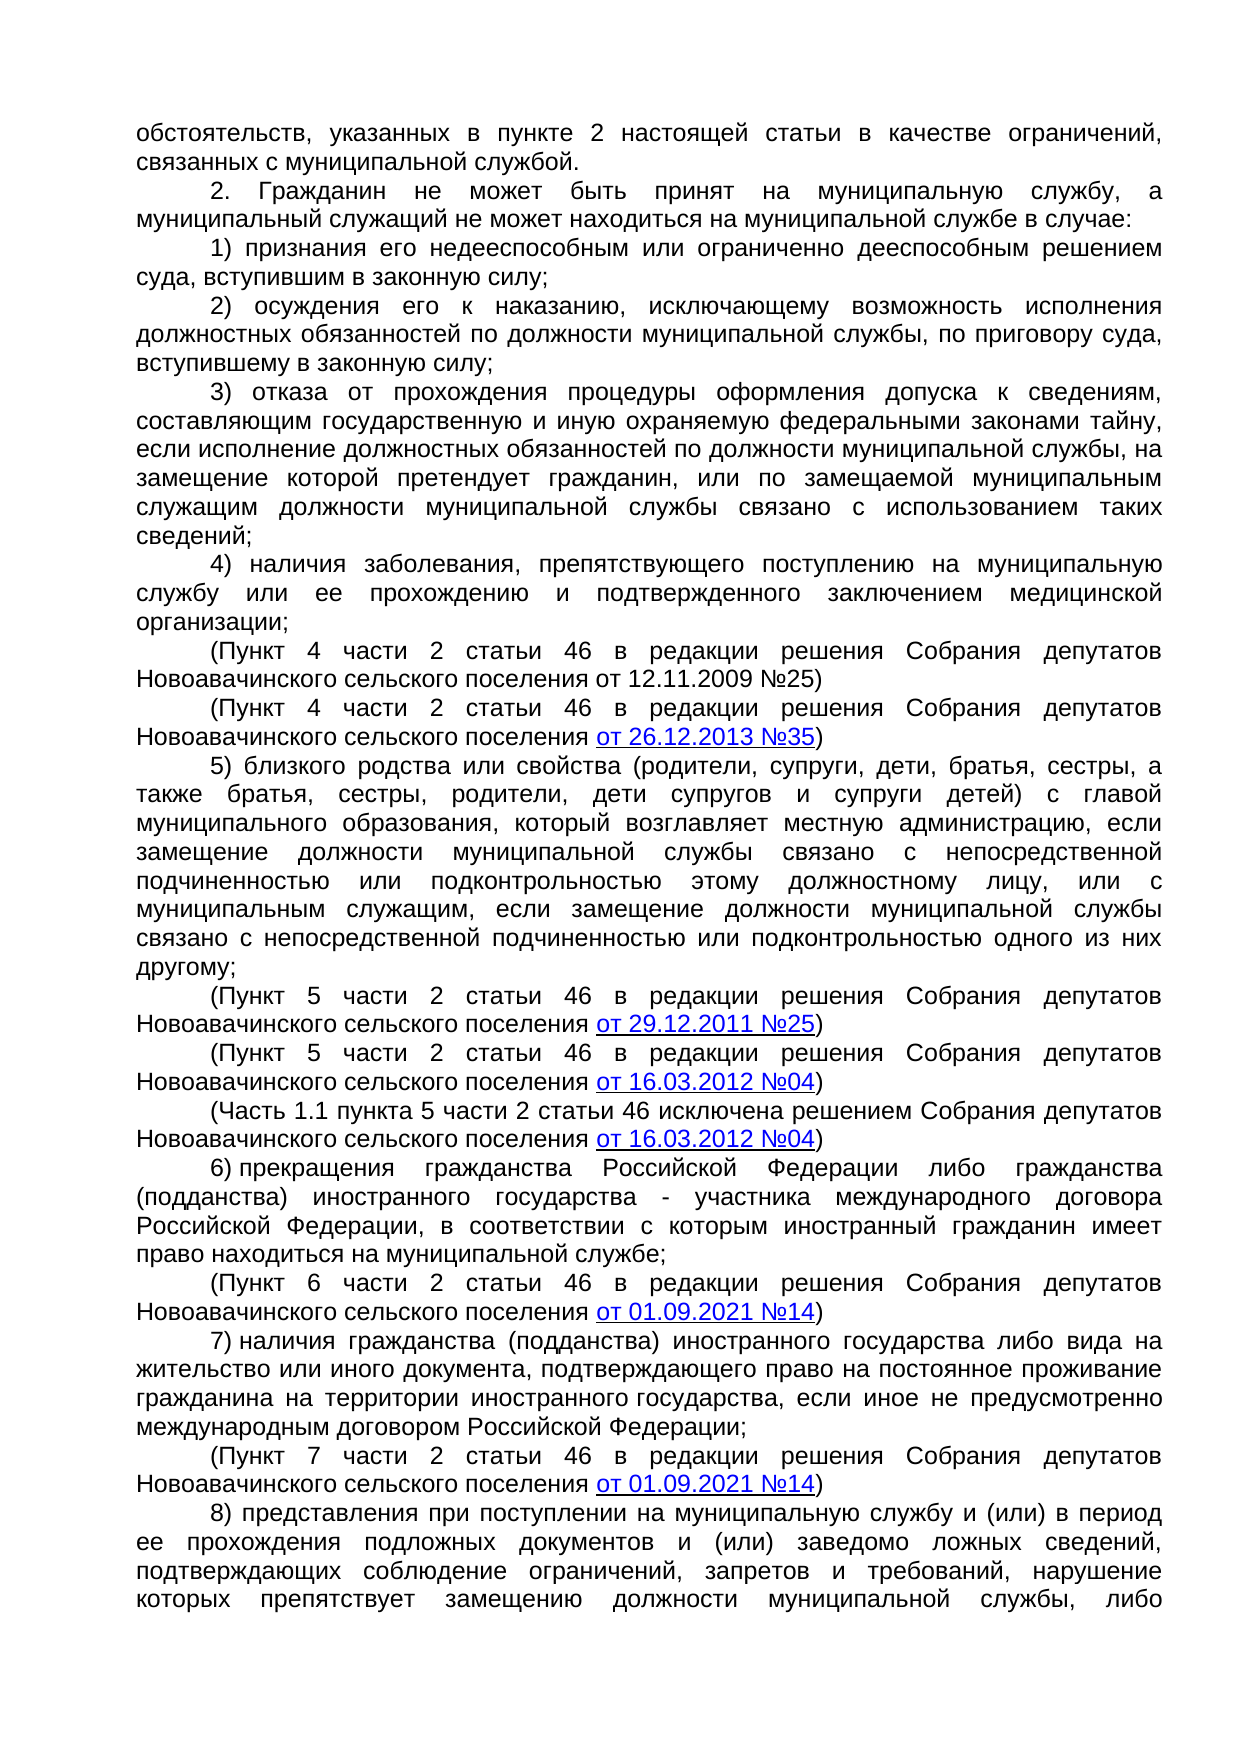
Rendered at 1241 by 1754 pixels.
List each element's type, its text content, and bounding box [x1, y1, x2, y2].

text (Пункт 4 части 2 статьи 46 в редакции решения Собрания депутатов Новоавачинского сельского поселения от 26.12.2013 №35) [136, 693, 1163, 751]
text 3) отказа от прохождения процедуры оформления допуска к сведениям, составляющим государственную и иную охраняемую федеральными законами тайну, если исполнение должностных обязанностей по должности муниципальной службы, на замещение которой претендует гражданин, или по замещаемой муниципальным служащим должности муниципальной службы связано с использованием таких сведений; [136, 377, 1163, 549]
text (Часть 1.1 пункта 5 части 2 статьи 46 исключена решением Собрания депутатов Новоавачинского сельского поселения от 16.03.2012 №04) [136, 1096, 1163, 1153]
text (Пункт 4 части 2 статьи 46 в редакции решения Собрания депутатов Новоавачинского сельского поселения от 12.11.2009 №25) [136, 636, 1163, 693]
text 2. Гражданин не может быть принят на муниципальную службу, а муниципальный служащий не может находиться на муниципальной службе в случае: [136, 176, 1163, 233]
text (Пункт 6 части 2 статьи 46 в редакции решения Собрания депутатов Новоавачинского сельского поселения от 01.09.2021 №14) [136, 1268, 1163, 1326]
text (Пункт 5 части 2 статьи 46 в редакции решения Собрания депутатов Новоавачинского сельского поселения от 16.03.2012 №04) [136, 1038, 1163, 1096]
text 1) признания его недееспособным или ограниченно дееспособным решением суда, вступившим в законную силу; [136, 233, 1163, 291]
text 7) наличия гражданства (подданства) иностранного государства либо вида на жительство или иного документа, подтверждающего право на постоянное проживание гражданина на территории иностранного государства, если иное не предусмотренно международным договором Российской Федерации; [136, 1326, 1163, 1441]
text 4) наличия заболевания, препятствующего поступлению на муниципальную службу или ее прохождению и подтвержденного заключением медицинской организации; [136, 549, 1163, 636]
text обстоятельств, указанных в пункте 2 настоящей статьи в качестве ограничений, связанных с муниципальной службой. [136, 118, 1163, 176]
text 8) представления при поступлении на муниципальную службу и (или) в период ее прохождения подложных документов и (или) заведомо ложных сведений, подтверждающих соблюдение ограничений, запретов и требований, нарушение которых препятствует замещению должности муниципальной службы, либо [136, 1498, 1163, 1613]
text 2) осуждения его к наказанию, исключающему возможность исполнения должностных обязанностей по должности муниципальной службы, по приговору суда, вступившему в законную силу; [136, 291, 1163, 377]
text (Пункт 5 части 2 статьи 46 в редакции решения Собрания депутатов Новоавачинского сельского поселения от 29.12.2011 №25) [136, 981, 1163, 1038]
text 5) близкого родства или свойства (родители, супруги, дети, братья, сестры, а также братья, сестры, родители, дети супругов и супруги детей) с главой муниципального образования, который возглавляет местную администрацию, если замещение должности муниципальной службы связано с непосредственной подчиненностью или подконтрольностью этому должностному лицу, или с муниципальным служащим, если замещение должности муниципальной службы связано с непосредственной подчиненностью или подконтрольностью одного из них другому; [136, 751, 1163, 981]
text (Пункт 7 части 2 статьи 46 в редакции решения Собрания депутатов Новоавачинского сельского поселения от 01.09.2021 №14) [136, 1441, 1163, 1498]
text 6) прекращения гражданства Российской Федерации либо гражданства (подданства) иностранного государства - участника международного договора Российской Федерации, в соответствии с которым иностранный гражданин имеет право находиться на муниципальной службе; [136, 1153, 1163, 1268]
